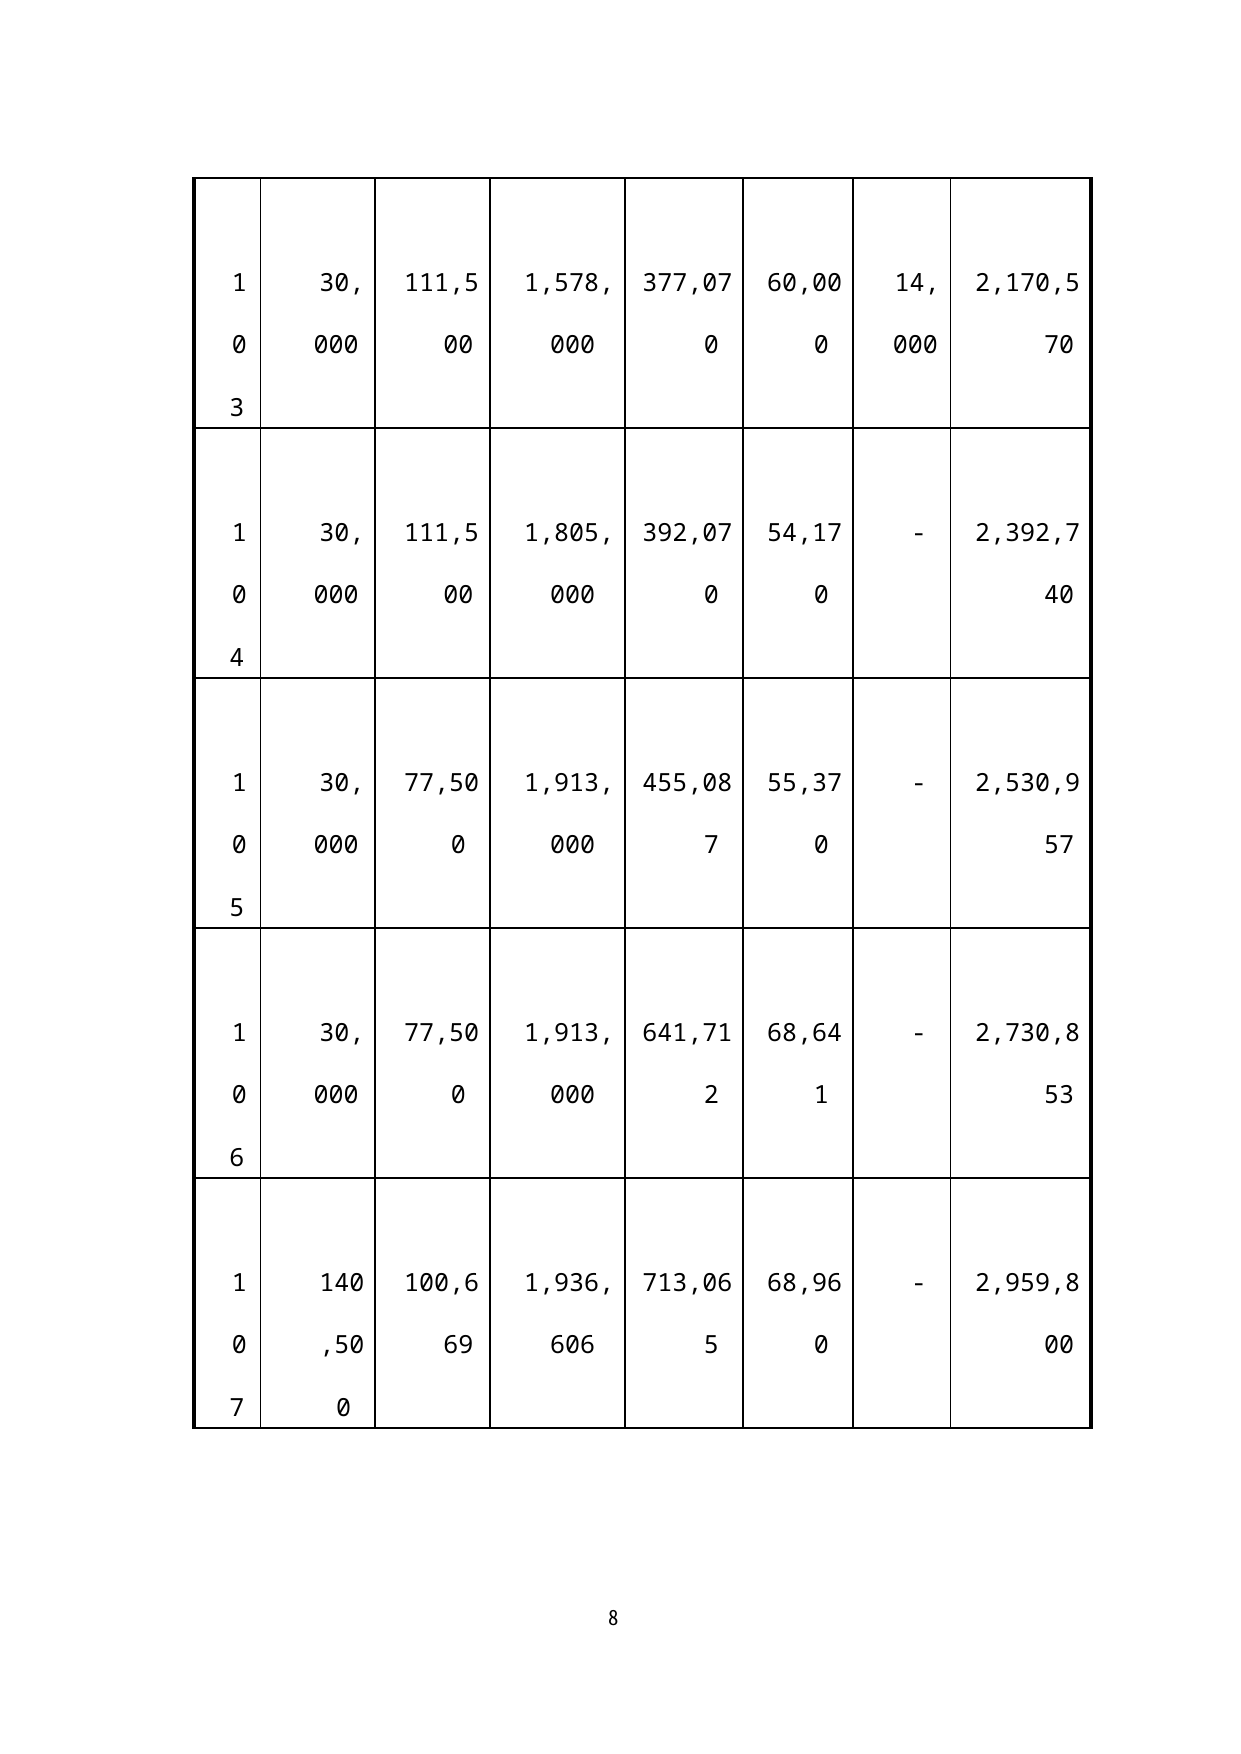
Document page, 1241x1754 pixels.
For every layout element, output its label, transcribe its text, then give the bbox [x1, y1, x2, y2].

table_cell 30,000 [261, 929, 374, 1177]
table_cell 60,000 [744, 179, 852, 427]
table_cell 2,959,800 [951, 1179, 1089, 1427]
table_cell 14,000 [854, 179, 950, 427]
table_cell 2,730,853 [951, 929, 1089, 1177]
table_cell 111,500 [376, 429, 489, 677]
table_cell 140,500 [261, 1179, 374, 1427]
table_cell 1,936,606 [491, 1179, 624, 1427]
table_cell 455,087 [626, 679, 742, 927]
table_cell 2,530,957 [951, 679, 1089, 927]
table_cell 111,500 [376, 179, 489, 427]
table_cell 1,913,000 [491, 679, 624, 927]
table_cell 392,070 [626, 429, 742, 677]
table_cell 1,578,000 [491, 179, 624, 427]
table_cell 104 [196, 429, 260, 677]
table_cell 55,370 [744, 679, 852, 927]
table_cell 77,500 [376, 679, 489, 927]
table_cell 54,170 [744, 429, 852, 677]
table_cell 377,070 [626, 179, 742, 427]
table_cell 713,065 [626, 1179, 742, 1427]
table_cell - [854, 1179, 950, 1427]
table_cell 30,000 [261, 179, 374, 427]
table_cell 68,641 [744, 929, 852, 1177]
table_cell - [854, 929, 950, 1177]
table_cell 106 [196, 929, 260, 1177]
table_cell 2,170,570 [951, 179, 1089, 427]
table_cell 107 [196, 1179, 260, 1427]
table_cell 30,000 [261, 429, 374, 677]
table_cell 105 [196, 679, 260, 927]
table_cell - [854, 429, 950, 677]
table_cell 1,805,000 [491, 429, 624, 677]
table_cell 641,712 [626, 929, 742, 1177]
table_cell 2,392,740 [951, 429, 1089, 677]
table_cell 68,960 [744, 1179, 852, 1427]
table_cell 103 [196, 179, 260, 427]
table_cell 1,913,000 [491, 929, 624, 1177]
table_cell 100,669 [376, 1179, 489, 1427]
table_cell 30,000 [261, 679, 374, 927]
table_cell 77,500 [376, 929, 489, 1177]
table_cell - [854, 679, 950, 927]
